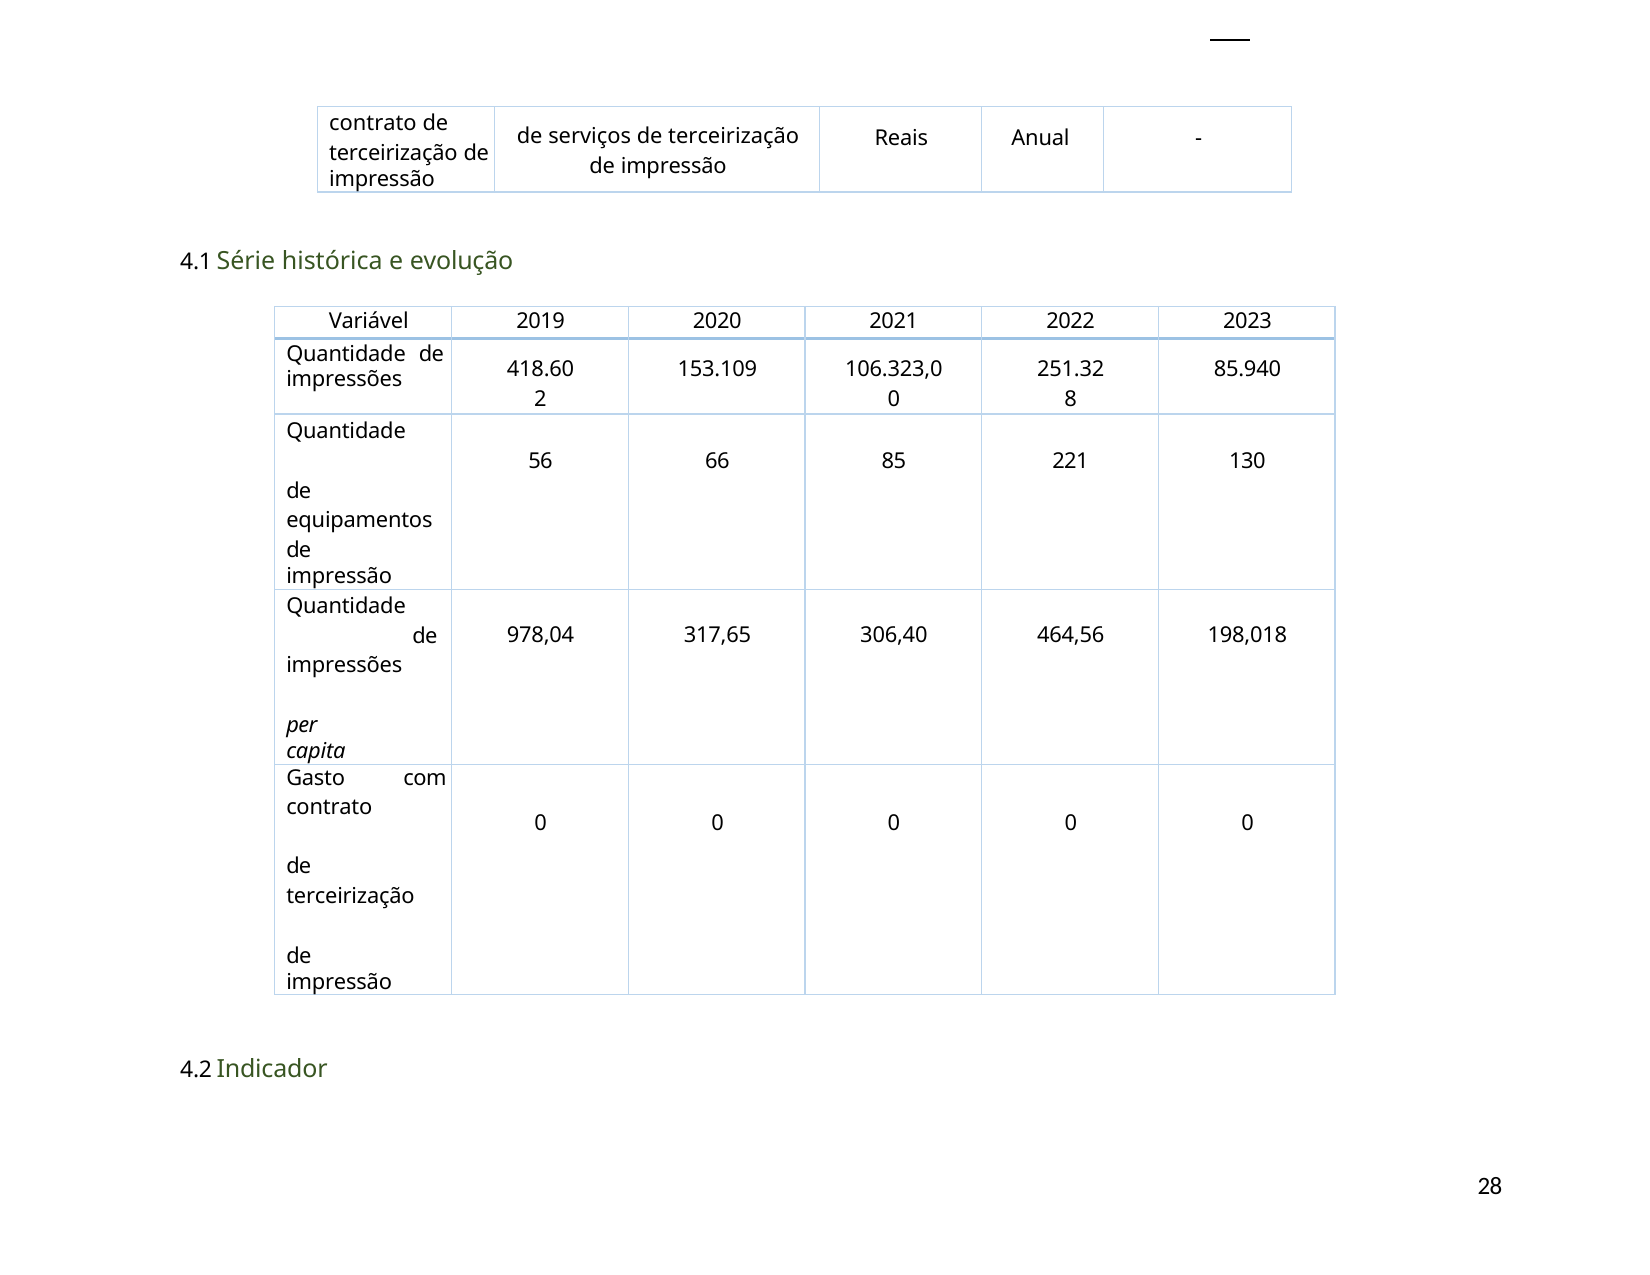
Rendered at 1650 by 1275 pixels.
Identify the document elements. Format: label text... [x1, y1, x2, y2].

table_cell 251.328 [982, 340, 1158, 413]
table_cell Quantidade de impressões per capita [275, 590, 451, 763]
table_cell 317,65 [629, 590, 804, 763]
table_header 130 [1159, 415, 1334, 589]
table_cell Reais [820, 107, 981, 191]
table_header 2021 [806, 307, 981, 337]
table_header Variável [275, 307, 451, 337]
table_header 2022 [982, 307, 1158, 337]
table_cell - [1104, 107, 1291, 191]
table_header 85 [806, 415, 981, 589]
table_cell 0 [1159, 765, 1334, 994]
table_cell Quantidade de impressões [275, 340, 451, 413]
table_cell Gasto com contrato de terceirização de impressão [275, 765, 451, 994]
table_header 2023 [1159, 307, 1334, 337]
table_header 56 [452, 415, 628, 589]
table_header 2019 [452, 307, 628, 337]
table_cell 0 [452, 765, 628, 994]
table_cell 153.109 [629, 340, 804, 413]
table_cell 106.323,00 [806, 340, 981, 413]
list Indicador [180, 1050, 1650, 1084]
table_cell 418.602 [452, 340, 628, 413]
table_cell 198,018 [1159, 590, 1334, 763]
table_cell contrato de terceirização de impressão [318, 107, 494, 191]
table_header Quantidade de equipamentos de impressão [275, 415, 451, 589]
table_cell 85.940 [1159, 340, 1334, 413]
table_cell 978,04 [452, 590, 628, 763]
table_cell de serviços de terceirização de impressão [495, 107, 819, 191]
table_cell 0 [629, 765, 804, 994]
table_cell 0 [806, 765, 981, 994]
table_cell 0 [982, 765, 1158, 994]
table_cell Anual [982, 107, 1103, 191]
table_header 221 [982, 415, 1158, 589]
table_header 2020 [629, 307, 804, 337]
table_cell 306,40 [806, 590, 981, 763]
table_header 66 [629, 415, 804, 589]
list Série histórica e evolução [180, 243, 1650, 277]
table_cell 464,56 [982, 590, 1158, 763]
